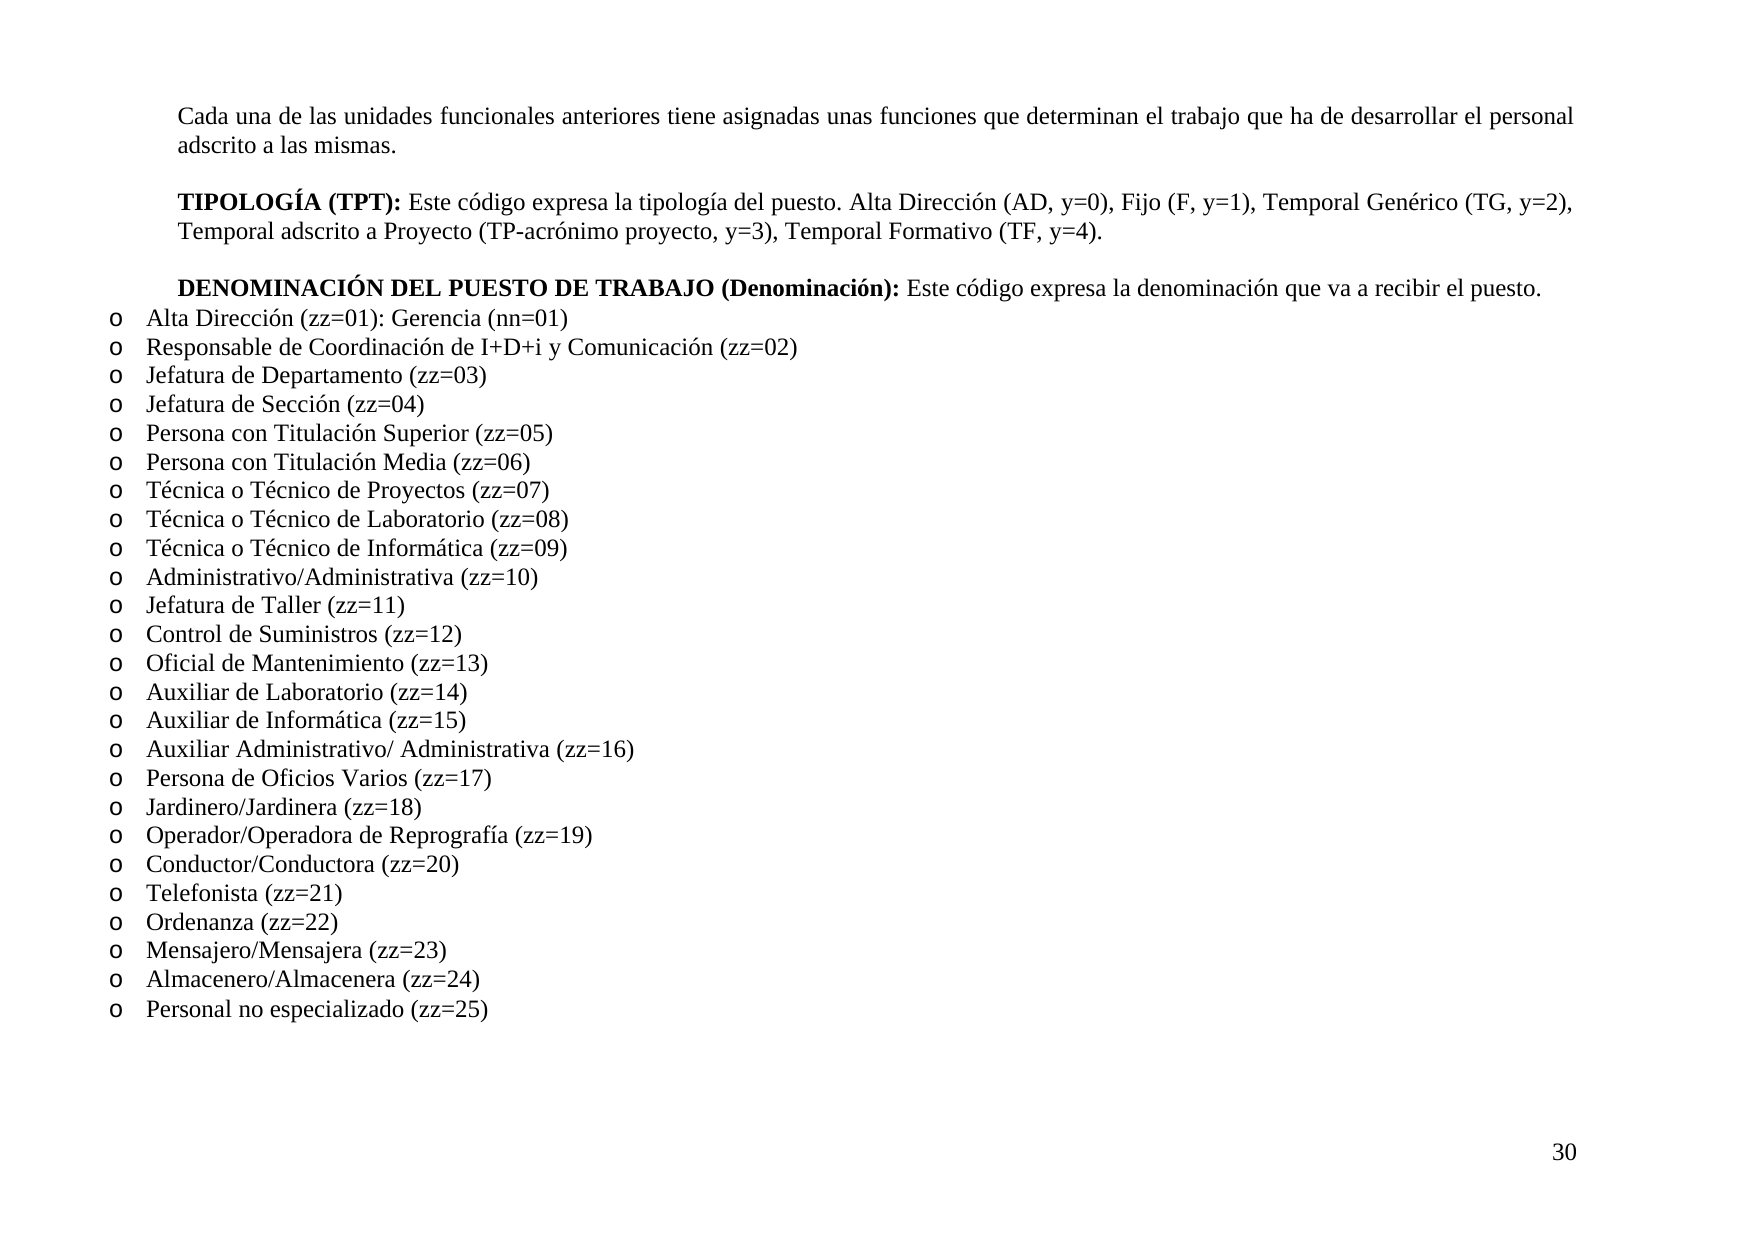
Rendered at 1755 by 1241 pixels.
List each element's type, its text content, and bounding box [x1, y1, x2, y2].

list Responsable de Coordinación de I+D+i y Comunicación (zz=02) [108, 332, 1754, 361]
list Técnica o Técnico de Laboratorio (zz=08) [108, 504, 1754, 533]
list Operador/Operadora de Reprografía (zz=19) [108, 821, 1754, 849]
list Persona con Titulación Superior (zz=05) [108, 418, 1754, 447]
text DENOMINACIÓN DEL PUESTO DE TRABAJO (Denominación): Este código expresa la denominación que va a recibir el puesto. [177, 273, 1754, 302]
list Administrativo/Administrativa (zz=10) [108, 562, 1754, 591]
list Alta Dirección (zz=01): Gerencia (nn=01) [108, 302, 1754, 332]
list Jardinero/Jardinera (zz=18) [108, 792, 1754, 821]
list Técnica o Técnico de Informática (zz=09) [108, 533, 1754, 562]
list Auxiliar de Laboratorio (zz=14) [108, 677, 1754, 706]
list Técnica o Técnico de Proyectos (zz=07) [108, 476, 1754, 504]
list Mensajero/Mensajera (zz=23) [108, 936, 1754, 964]
list Jefatura de Departamento (zz=03) [108, 361, 1754, 389]
list Persona con Titulación Media (zz=06) [108, 447, 1754, 476]
text TIPOLOGÍA (TPT): Este código expresa la tipología del puesto. Alta Dirección (AD, y=0), Fijo (F, y=1), Temporal Genérico (TG, y=2), Temporal adscrito a Proyecto (TP-acrónimo proyecto, y=3), Temporal Formativo (TF, y=4). [177, 187, 1583, 245]
list Almacenero/Almacenera (zz=24) [108, 964, 1754, 993]
list Oficial de Mantenimiento (zz=13) [108, 648, 1754, 677]
list Auxiliar Administrativo/ Administrativa (zz=16) [108, 734, 1754, 763]
list Persona de Oficios Varios (zz=17) [108, 763, 1754, 792]
list Control de Suministros (zz=12) [108, 619, 1754, 648]
list Auxiliar de Informática (zz=15) [108, 706, 1754, 734]
list Telefonista (zz=21) [108, 878, 1754, 907]
list Personal no especializado (zz=25) [108, 993, 1754, 1023]
list Conductor/Conductora (zz=20) [108, 849, 1754, 878]
list Jefatura de Taller (zz=11) [108, 591, 1754, 619]
list Ordenanza (zz=22) [108, 907, 1754, 936]
list Jefatura de Sección (zz=04) [108, 389, 1754, 418]
text Cada una de las unidades funcionales anteriores tiene asignadas unas funciones que determinan el trabajo que ha de desarrollar el personal adscrito a las mismas. [177, 101, 1583, 158]
